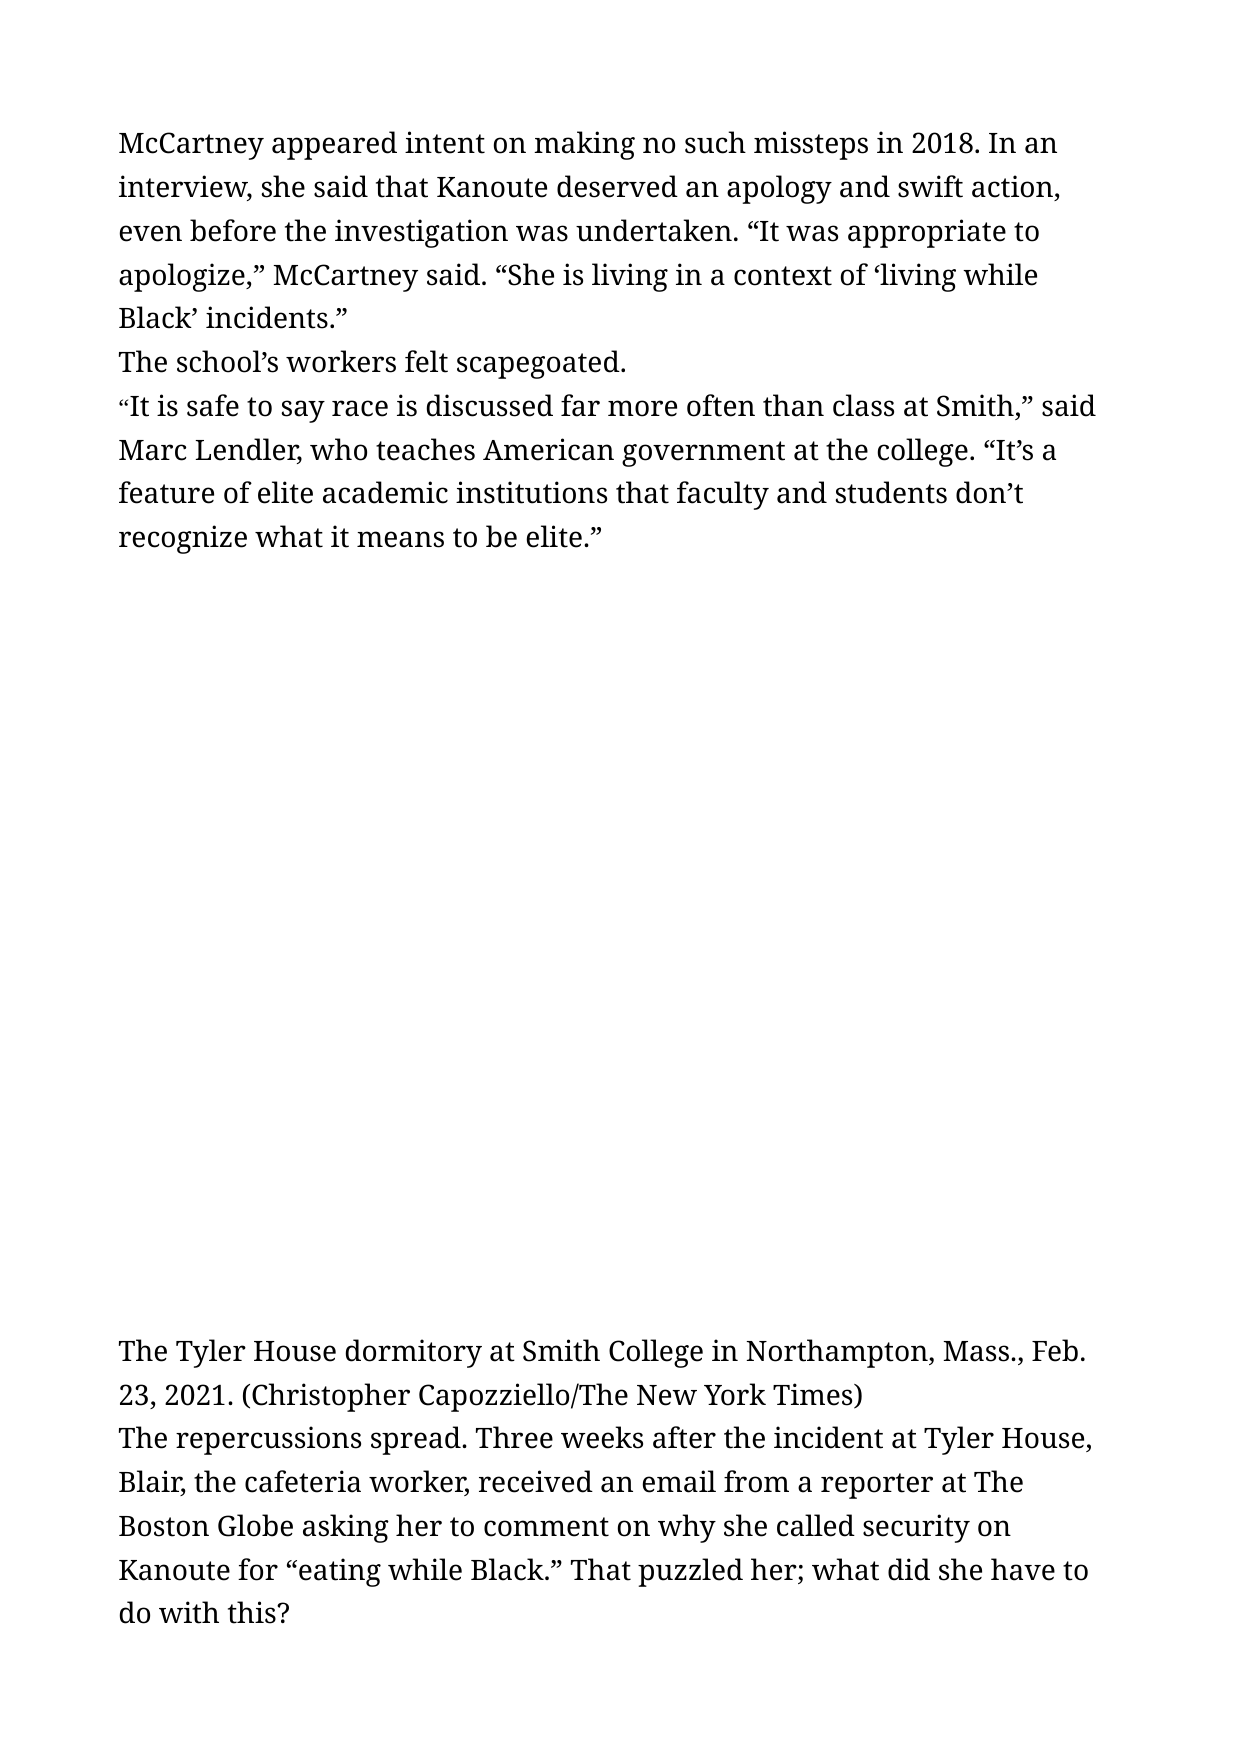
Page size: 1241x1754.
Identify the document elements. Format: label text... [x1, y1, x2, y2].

text “It is safe to say race is discussed far more often than class at Smith,” said Marc Lendler, who teaches American government at the college. “It’s a feature of elite academic institutions that faculty and students don’t recognize what it means to be elite.” [118, 381, 1122, 556]
text The repercussions spread. Three weeks after the incident at Tyler House, Blair, the cafeteria worker, received an email from a reporter at The Boston Globe asking her to comment on why she called security on Kanoute for “eating while Black.” That puzzled her; what did she have to do with this? [118, 1413, 1122, 1632]
text The Tyler House dormitory at Smith College in Northampton, Mass., Feb. 23, 2021. (Christopher Capozziello/The New York Times) [118, 1326, 1122, 1413]
text The school’s workers felt scapegoated. [118, 337, 1122, 381]
text McCartney appeared intent on making no such missteps in 2018. In an interview, she said that Kanoute deserved an apology and swift action, even before the investigation was undertaken. “It was appropriate to apologize,” McCartney said. “She is living in a context of ‘living while Black’ incidents.” [118, 118, 1122, 337]
